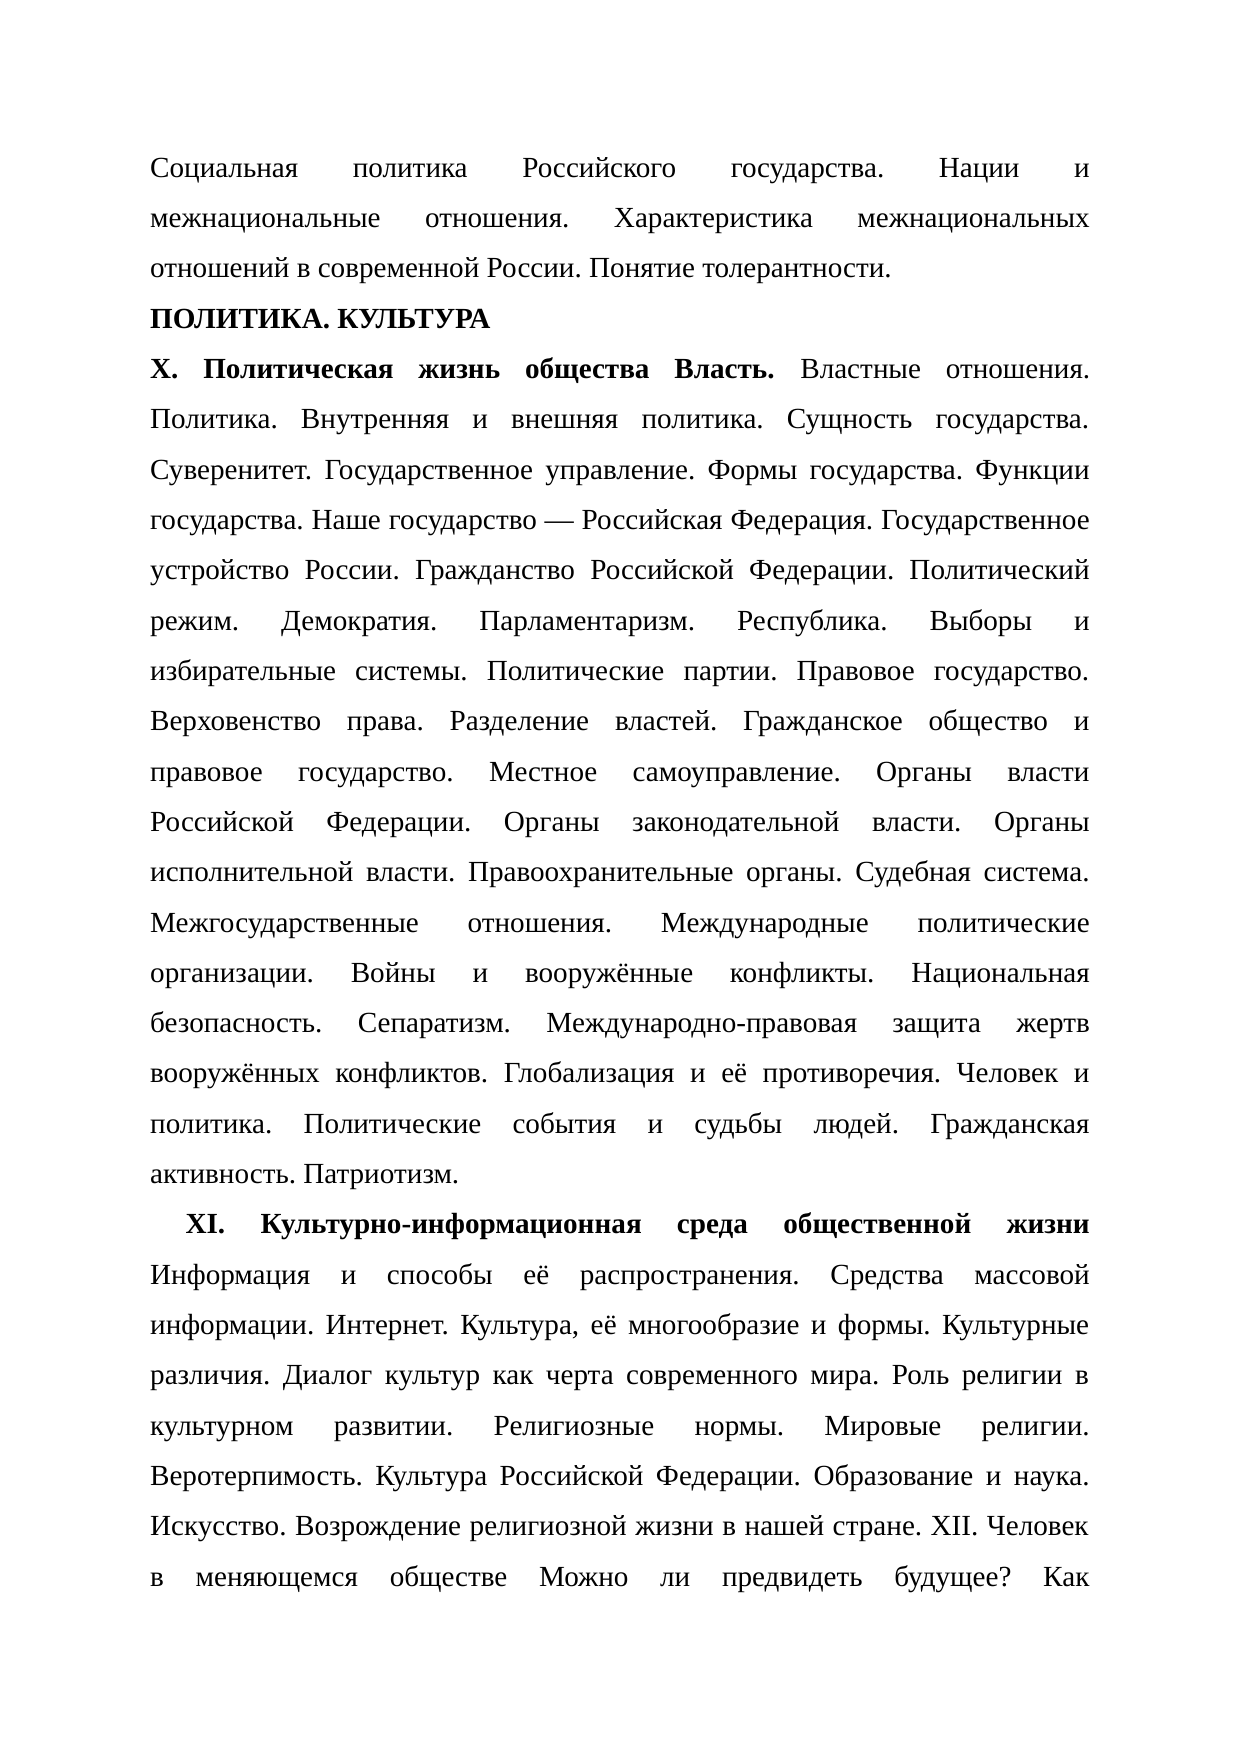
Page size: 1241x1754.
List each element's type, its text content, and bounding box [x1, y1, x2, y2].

text Социальная политика Российского государства. Нации и межнациональные отношения. Характеристика межнациональных отношений в современной России. Понятие толерантности. [150, 150, 1090, 284]
text XI. Культурно-информационная среда общественной жизни Информация и способы её распространения. Средства массовой информации. Интернет. Культура, её многообразие и формы. Культурные различия. Диалог культур как черта современного мира. Роль религии в культурном развитии. Религиозные нормы. Мировые религии. Веротерпимость. Культура Российской Федерации. Образование и наука. Искусство. Возрождение религиозной жизни в нашей стране. XII. Человек в меняющемся обществе Можно ли предвидеть будущее? Как [150, 1207, 1090, 1592]
text ПОЛИТИКА. КУЛЬТУРА [150, 301, 1090, 334]
text X. Политическая жизнь общества Власть. Властные отношения. Политика. Внутренняя и внешняя политика. Сущность государства. Суверенитет. Государственное управление. Формы государства. Функции государства. Наше государство — Российская Федерация. Государственное устройство России. Гражданство Российской Федерации. Политический режим. Демократия. Парламентаризм. Республика. Выборы и избирательные системы. Политические партии. Правовое государство. Верховенство права. Разделение властей. Гражданское общество и правовое государство. Местное самоуправление. Органы власти Российской Федерации. Органы законодательной власти. Органы исполнительной власти. Правоохранительные органы. Судебная система. Межгосударственные отношения. Международные политические организации. Войны и вооружённые конфликты. Национальная безопасность. Сепаратизм. Международно-правовая защита жертв вооружённых конфликтов. Глобализация и её противоречия. Человек и политика. Политические события и судьбы людей. Гражданская активность. Патриотизм. [150, 351, 1090, 1190]
